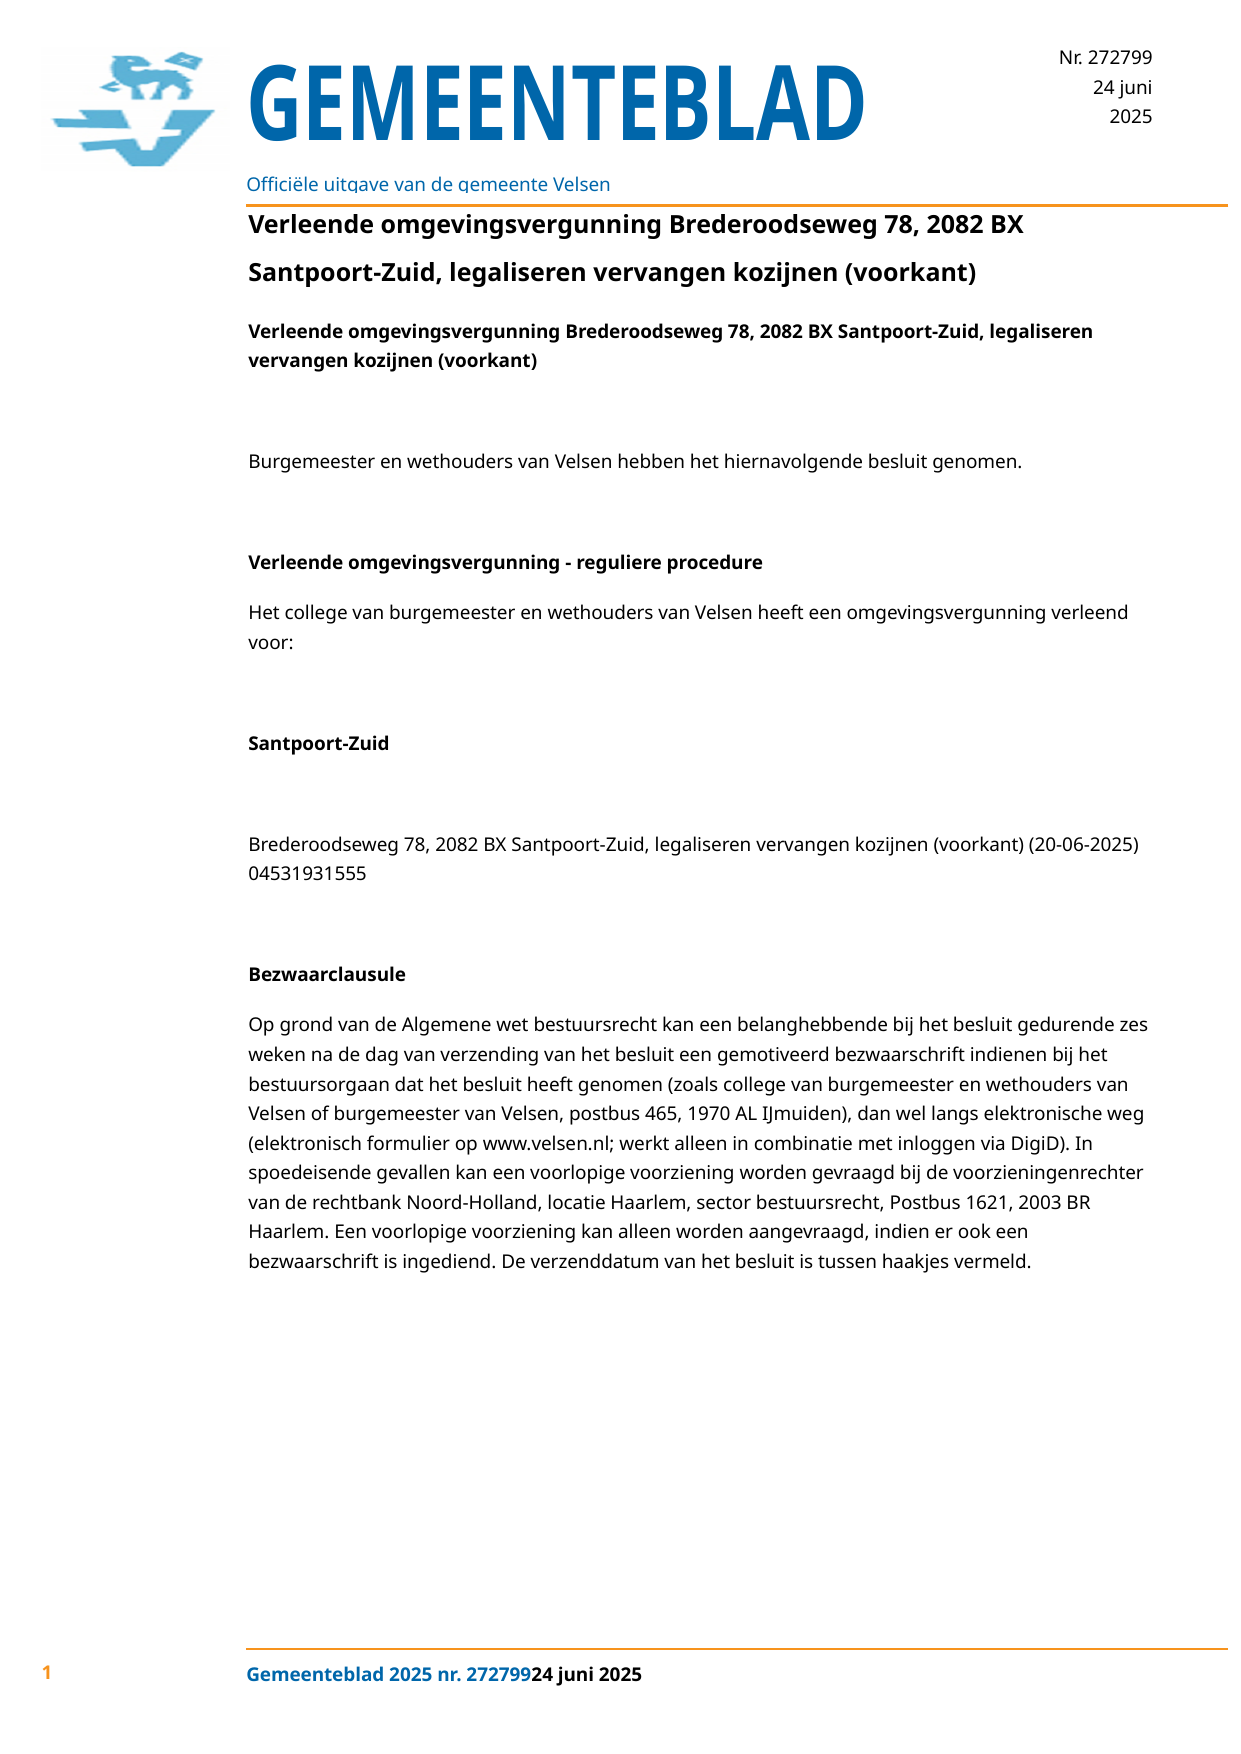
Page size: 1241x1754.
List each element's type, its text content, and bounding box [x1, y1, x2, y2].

text Brederoodseweg 78, 2082 BX Santpoort-Zuid, legaliseren vervangen kozijnen (voorkant) (20-06-2025) 04531931555 [248, 831, 1152, 886]
text Het college van burgemeester en wethouders van Velsen heeft een omgevingsvergunning verleend voor: [248, 599, 1152, 655]
text Bezwaarclausule [248, 961, 1152, 987]
text Burgemeester en wethouders van Velsen hebben het hiernavolgende besluit genomen. [248, 448, 1152, 474]
text Op grond van de Algemene wet bestuursrecht kan een belanghebbende bij het besluit gedurende zes weken na de dag van verzending van het besluit een gemotiveerd bezwaarschrift indienen bij het bestuursorgaan dat het besluit heeft genomen (zoals college van burgemeester en wethouders van Velsen of burgemeester van Velsen, postbus 465, 1970 AL IJmuiden), dan wel langs elektronische weg (elektronisch formulier op www.velsen.nl; werkt alleen in combinatie met inloggen via DigiD). In spoedeisende gevallen kan een voorlopige voorziening worden gevraagd bij de voorzieningenrechter van de rechtbank Noord-Holland, locatie Haarlem, sector bestuursrecht, Postbus 1621, 2003 BR Haarlem. Een voorlopige voorziening kan alleen worden aangevraagd, indien er ook een bezwaarschrift is ingediend. De verzenddatum van het besluit is tussen haakjes vermeld. [248, 1012, 1152, 1274]
text Santpoort-Zuid [248, 730, 1152, 756]
picture [41, 47, 231, 172]
text Verleende omgevingsvergunning Brederoodseweg 78, 2082 BX Santpoort-Zuid, legaliseren vervangen kozijnen (voorkant) [248, 318, 1152, 373]
text Verleende omgevingsvergunning Brederoodseweg 78, 2082 BX Santpoort-Zuid, legaliseren vervangen kozijnen (voorkant) [248, 207, 1152, 288]
text Verleende omgevingsvergunning - reguliere procedure [248, 549, 1152, 575]
